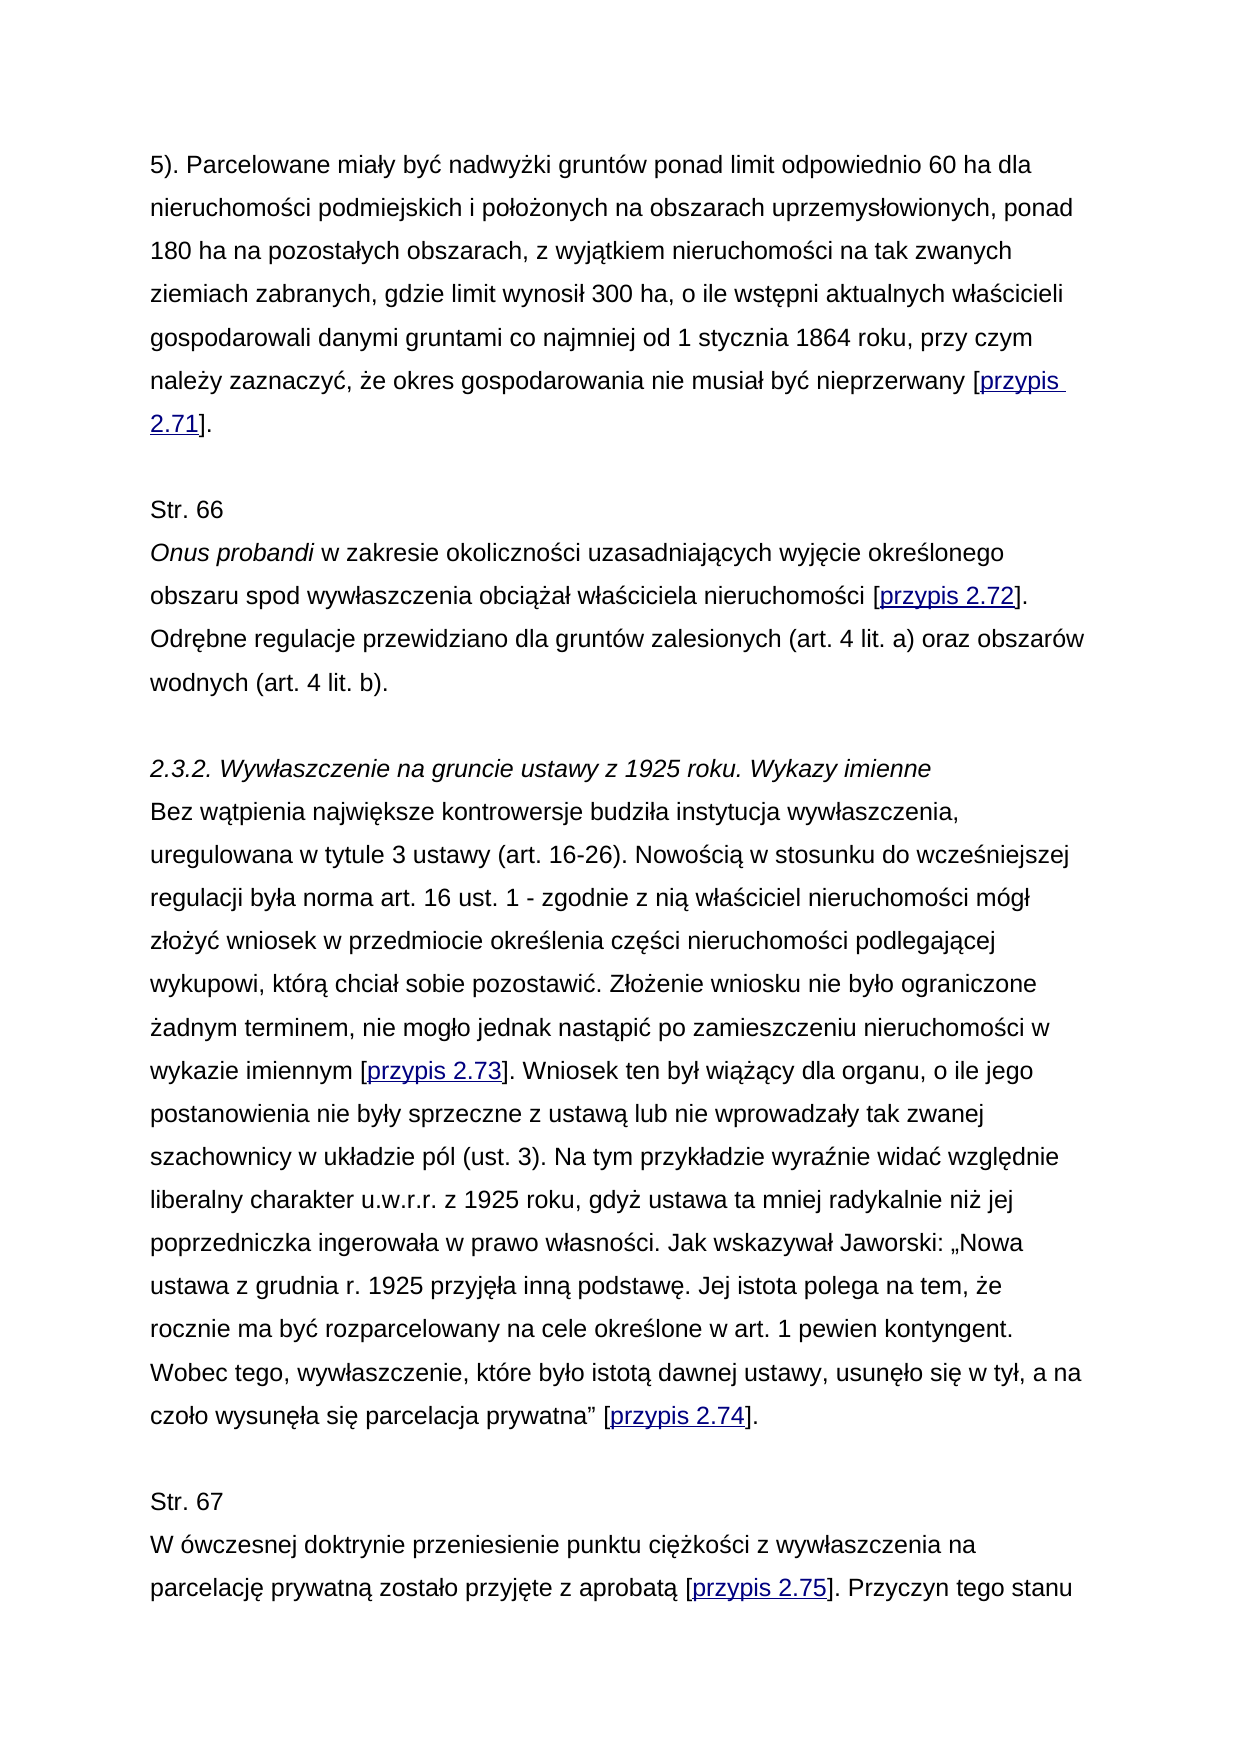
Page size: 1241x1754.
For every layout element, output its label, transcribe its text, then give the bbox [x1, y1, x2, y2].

text Str. 66 [150, 495, 1090, 524]
text Str. 67 [150, 1487, 1090, 1516]
text Bez wątpienia największe kontrowersje budziła instytucja wywłaszczenia, uregulowana w tytule 3 ustawy (art. 16-26). Nowością w stosunku do wcześniejszej regulacji była norma art. 16 ust. 1 - zgodnie z nią właściciel nieruchomości mógł złożyć wniosek w przedmiocie określenia części nieruchomości podlegającej wykupowi, którą chciał sobie pozostawić. Złożenie wniosku nie było ograniczone żadnym terminem, nie mogło jednak nastąpić po zamieszczeniu nieruchomości w wykazie imiennym [przypis 2.73]. Wniosek ten był wiążący dla organu, o ile jego postanowienia nie były sprzeczne z ustawą lub nie wprowadzały tak zwanej szachownicy w układzie pól (ust. 3). Na tym przykładzie wyraźnie widać względnie liberalny charakter u.w.r.r. z 1925 roku, gdyż ustawa ta mniej radykalnie niż jej poprzedniczka ingerowała w prawo własności. Jak wskazywał Jaworski: „Nowa ustawa z grudnia r. 1925 przyjęła inną podstawę. Jej istota polega na tem, że rocznie ma być rozparcelowany na cele określone w art. 1 pewien kontyngent. Wobec tego, wywłaszczenie, które było istotą dawnej ustawy, usunęło się w tył, a na czoło wysunęła się parcelacja prywatna” [przypis 2.74]. [150, 797, 1090, 1429]
text W ówczesnej doktrynie przeniesienie punktu ciężkości z wywłaszczenia na parcelację prywatną zostało przyjęte z aprobatą [przypis 2.75]. Przyczyn tego stanu [150, 1530, 1090, 1602]
subtitle 2.3.2. Wywłaszczenie na gruncie ustawy z 1925 roku. Wykazy imienne [150, 754, 1090, 782]
text Onus probandi w zakresie okoliczności uzasadniających wyjęcie określonego obszaru spod wywłaszczenia obciążał właściciela nieruchomości [przypis 2.72]. Odrębne regulacje przewidziano dla gruntów zalesionych (art. 4 lit. a) oraz obszarów wodnych (art. 4 lit. b). [150, 538, 1090, 696]
text 5). Parcelowane miały być nadwyżki gruntów ponad limit odpowiednio 60 ha dla nieruchomości podmiejskich i położonych na obszarach uprzemysłowionych, ponad 180 ha na pozostałych obszarach, z wyjątkiem nieruchomości na tak zwanych ziemiach zabranych, gdzie limit wynosił 300 ha, o ile wstępni aktualnych właścicieli gospodarowali danymi gruntami co najmniej od 1 stycznia 1864 roku, przy czym należy zaznaczyć, że okres gospodarowania nie musiał być nieprzerwany [przypis 2.71]. [150, 150, 1090, 437]
